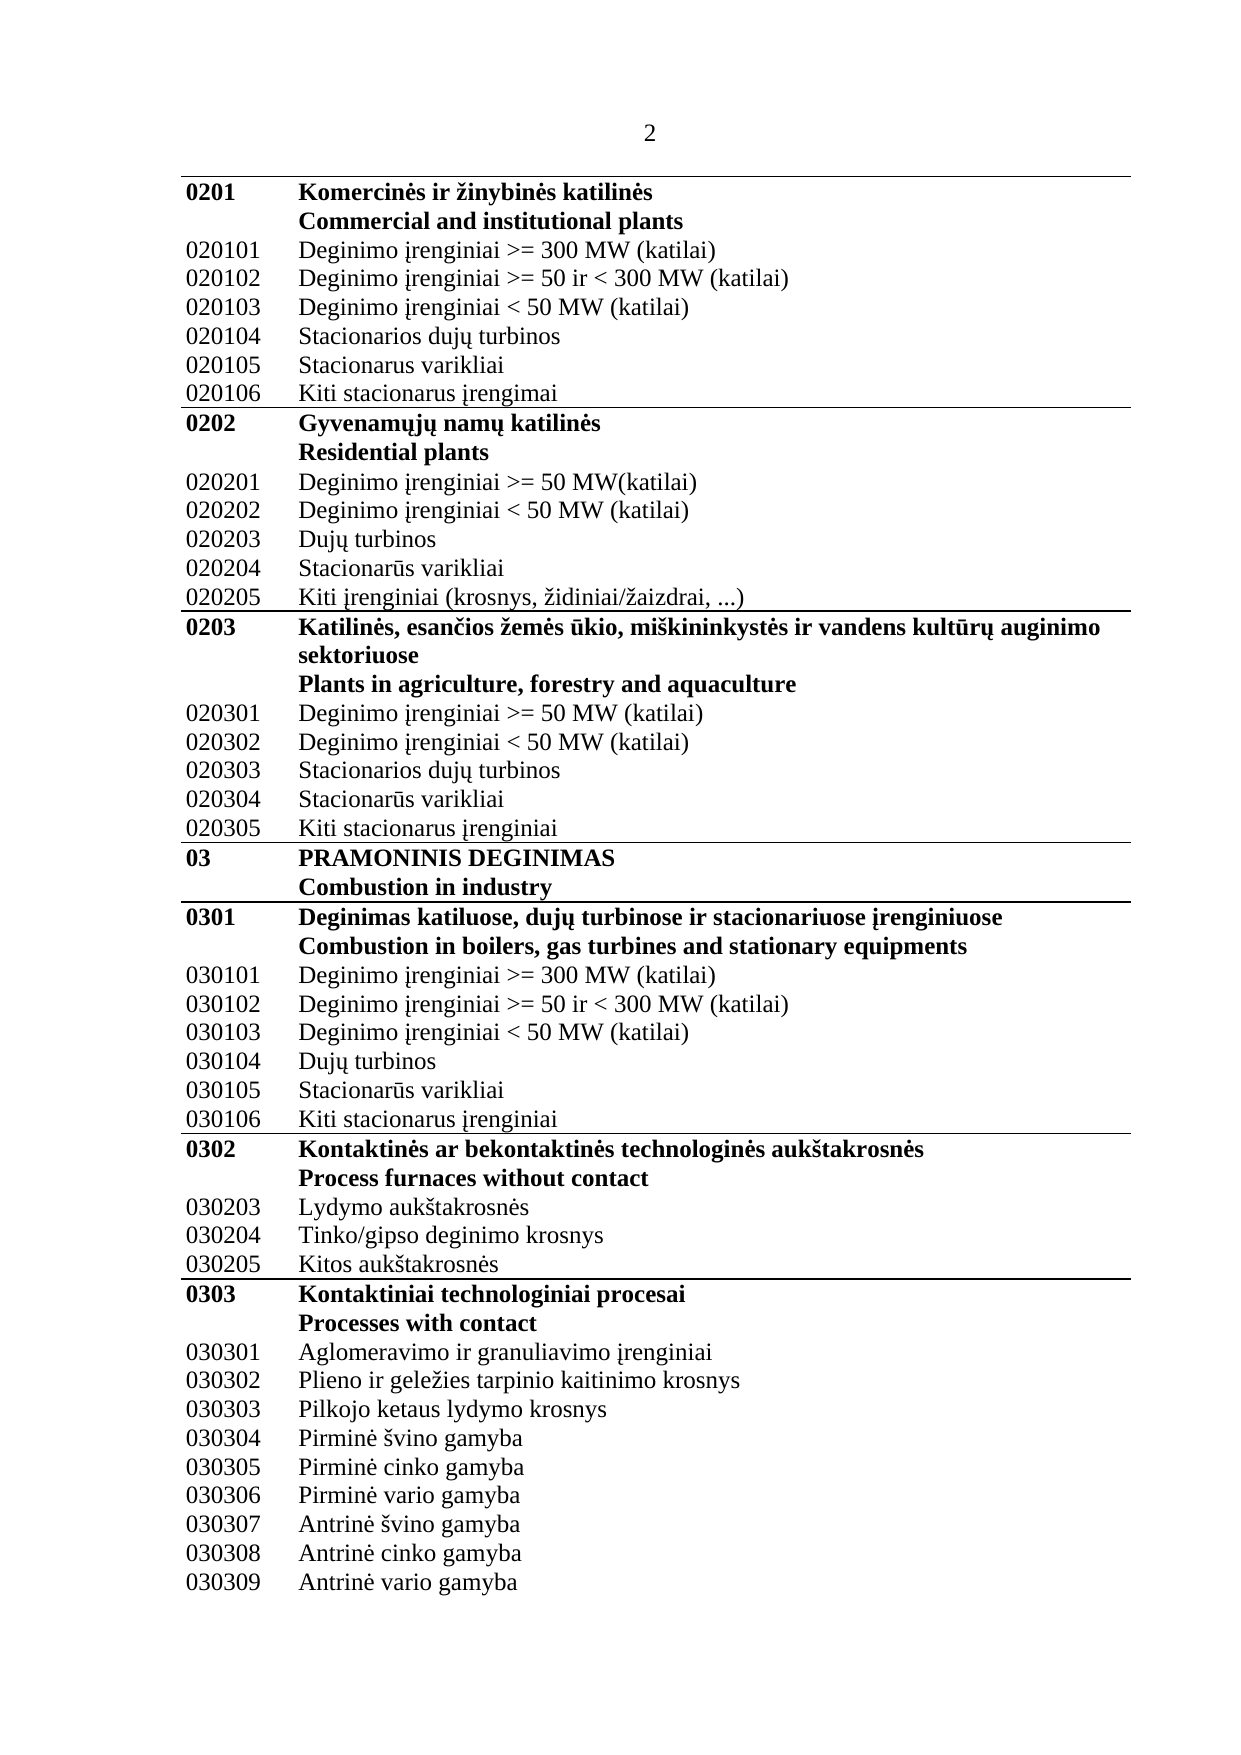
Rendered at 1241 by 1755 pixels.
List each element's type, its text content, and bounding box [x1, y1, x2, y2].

table_cell 020304 [181, 784, 294, 813]
table_cell 020204 [181, 553, 294, 582]
table_cell 020101 [181, 235, 294, 263]
table_cell Pirminė švino gamyba [294, 1423, 1131, 1452]
table_cell Deginimo įrenginiai < 50 MW (katilai) [294, 727, 1131, 756]
table_cell Deginimo įrenginiai < 50 MW (katilai) [294, 1018, 1131, 1046]
table_cell Kiti stacionarus įrenginiai [294, 813, 1131, 842]
table_cell Deginimo įrenginiai >= 50 ir < 300 MW (katilai) [294, 264, 1131, 292]
table_cell 020205 [181, 582, 294, 610]
table_cell 030204 [181, 1220, 294, 1249]
table_cell 020103 [181, 292, 294, 321]
table_cell 030306 [181, 1481, 294, 1509]
table_cell Kiti stacionarus įrengimai [294, 379, 1131, 407]
table_cell 030106 [181, 1104, 294, 1132]
table_cell 020302 [181, 727, 294, 756]
table_cell Stacionarūs varikliai [294, 1075, 1131, 1104]
table_cell Katilinės, esančios žemės ūkio, miškininkystės ir vandens kultūrų auginimo sektoriuose Plants in agriculture, forestry and aquaculture [294, 612, 1131, 698]
table_cell 020106 [181, 379, 294, 407]
table_cell Komercinės ir žinybinės katilinės Commercial and institutional plants [294, 177, 1131, 235]
table_cell 03 [181, 843, 294, 901]
table_cell 020105 [181, 350, 294, 378]
table_cell 030301 [181, 1337, 294, 1366]
table_cell 020301 [181, 698, 294, 727]
table_cell 030203 [181, 1192, 294, 1220]
table_cell Kitos aukštakrosnės [294, 1249, 1131, 1278]
table_cell 0301 [181, 903, 294, 960]
table_cell Deginimo įrenginiai >= 50 MW (katilai) [294, 698, 1131, 727]
table_cell 030101 [181, 960, 294, 989]
table_cell Deginimo įrenginiai >= 300 MW (katilai) [294, 960, 1131, 989]
table_cell Aglomeravimo ir granuliavimo įrenginiai [294, 1337, 1131, 1366]
table_cell 030303 [181, 1394, 294, 1423]
table_cell 030205 [181, 1249, 294, 1278]
table_cell Plieno ir geležies tarpinio kaitinimo krosnys [294, 1366, 1131, 1394]
table_cell 030308 [181, 1538, 294, 1567]
table_cell 030104 [181, 1046, 294, 1075]
table_cell Deginimas katiluose, dujų turbinose ir stacionariuose įrenginiuose Combustion in boilers, gas turbines and stationary equipments [294, 903, 1131, 960]
table_cell Stacionarios dujų turbinos [294, 756, 1131, 784]
table_cell Stacionarios dujų turbinos [294, 321, 1131, 350]
table_cell 020305 [181, 813, 294, 842]
table_cell Kiti stacionarus įrenginiai [294, 1104, 1131, 1132]
table_cell Stacionarūs varikliai [294, 784, 1131, 813]
table_cell Pilkojo ketaus lydymo krosnys [294, 1394, 1131, 1423]
table_cell Stacionarus varikliai [294, 350, 1131, 378]
table_cell Antrinė švino gamyba [294, 1509, 1131, 1538]
table_cell 020202 [181, 495, 294, 524]
table_cell Kontaktiniai technologiniai procesai Processes with contact [294, 1280, 1131, 1337]
table_cell Gyvenamųjų namų katilinės Residential plants [294, 408, 1131, 467]
table_cell Tinko/gipso deginimo krosnys [294, 1220, 1131, 1249]
table_cell 020203 [181, 524, 294, 553]
table_cell Kiti įrenginiai (krosnys, židiniai/žaizdrai, ...) [294, 582, 1131, 610]
table_cell Deginimo įrenginiai >= 50 ir < 300 MW (katilai) [294, 989, 1131, 1017]
table_cell 020102 [181, 264, 294, 292]
table_cell Dujų turbinos [294, 524, 1131, 553]
table_cell Antrinė cinko gamyba [294, 1538, 1131, 1567]
table_cell Stacionarūs varikliai [294, 553, 1131, 582]
table_cell 020303 [181, 756, 294, 784]
table_cell 030309 [181, 1567, 294, 1596]
table_cell PRAMONINIS DEGINIMAS Combustion in industry [294, 843, 1131, 901]
table_cell 0201 [181, 177, 294, 235]
table_cell 020201 [181, 467, 294, 495]
table_cell 0203 [181, 612, 294, 698]
table_cell 030305 [181, 1452, 294, 1481]
table_cell Pirminė cinko gamyba [294, 1452, 1131, 1481]
table_cell 030307 [181, 1509, 294, 1538]
table_cell Deginimo įrenginiai < 50 MW (katilai) [294, 495, 1131, 524]
table_cell Lydymo aukštakrosnės [294, 1192, 1131, 1220]
table_cell 0302 [181, 1134, 294, 1192]
table_cell Deginimo įrenginiai < 50 MW (katilai) [294, 292, 1131, 321]
table_cell 0202 [181, 408, 294, 467]
table_cell 0303 [181, 1280, 294, 1337]
table_cell 030302 [181, 1366, 294, 1394]
table_cell 020104 [181, 321, 294, 350]
table_cell 030105 [181, 1075, 294, 1104]
table_cell Pirminė vario gamyba [294, 1481, 1131, 1509]
table_cell Deginimo įrenginiai >= 50 MW(katilai) [294, 467, 1131, 495]
table_cell Dujų turbinos [294, 1046, 1131, 1075]
table_cell 030304 [181, 1423, 294, 1452]
table_cell 030103 [181, 1018, 294, 1046]
table_cell Antrinė vario gamyba [294, 1567, 1131, 1596]
table_cell Deginimo įrenginiai >= 300 MW (katilai) [294, 235, 1131, 263]
table_cell 030102 [181, 989, 294, 1017]
table_cell Kontaktinės ar bekontaktinės technologinės aukštakrosnės Process furnaces without contact [294, 1134, 1131, 1192]
